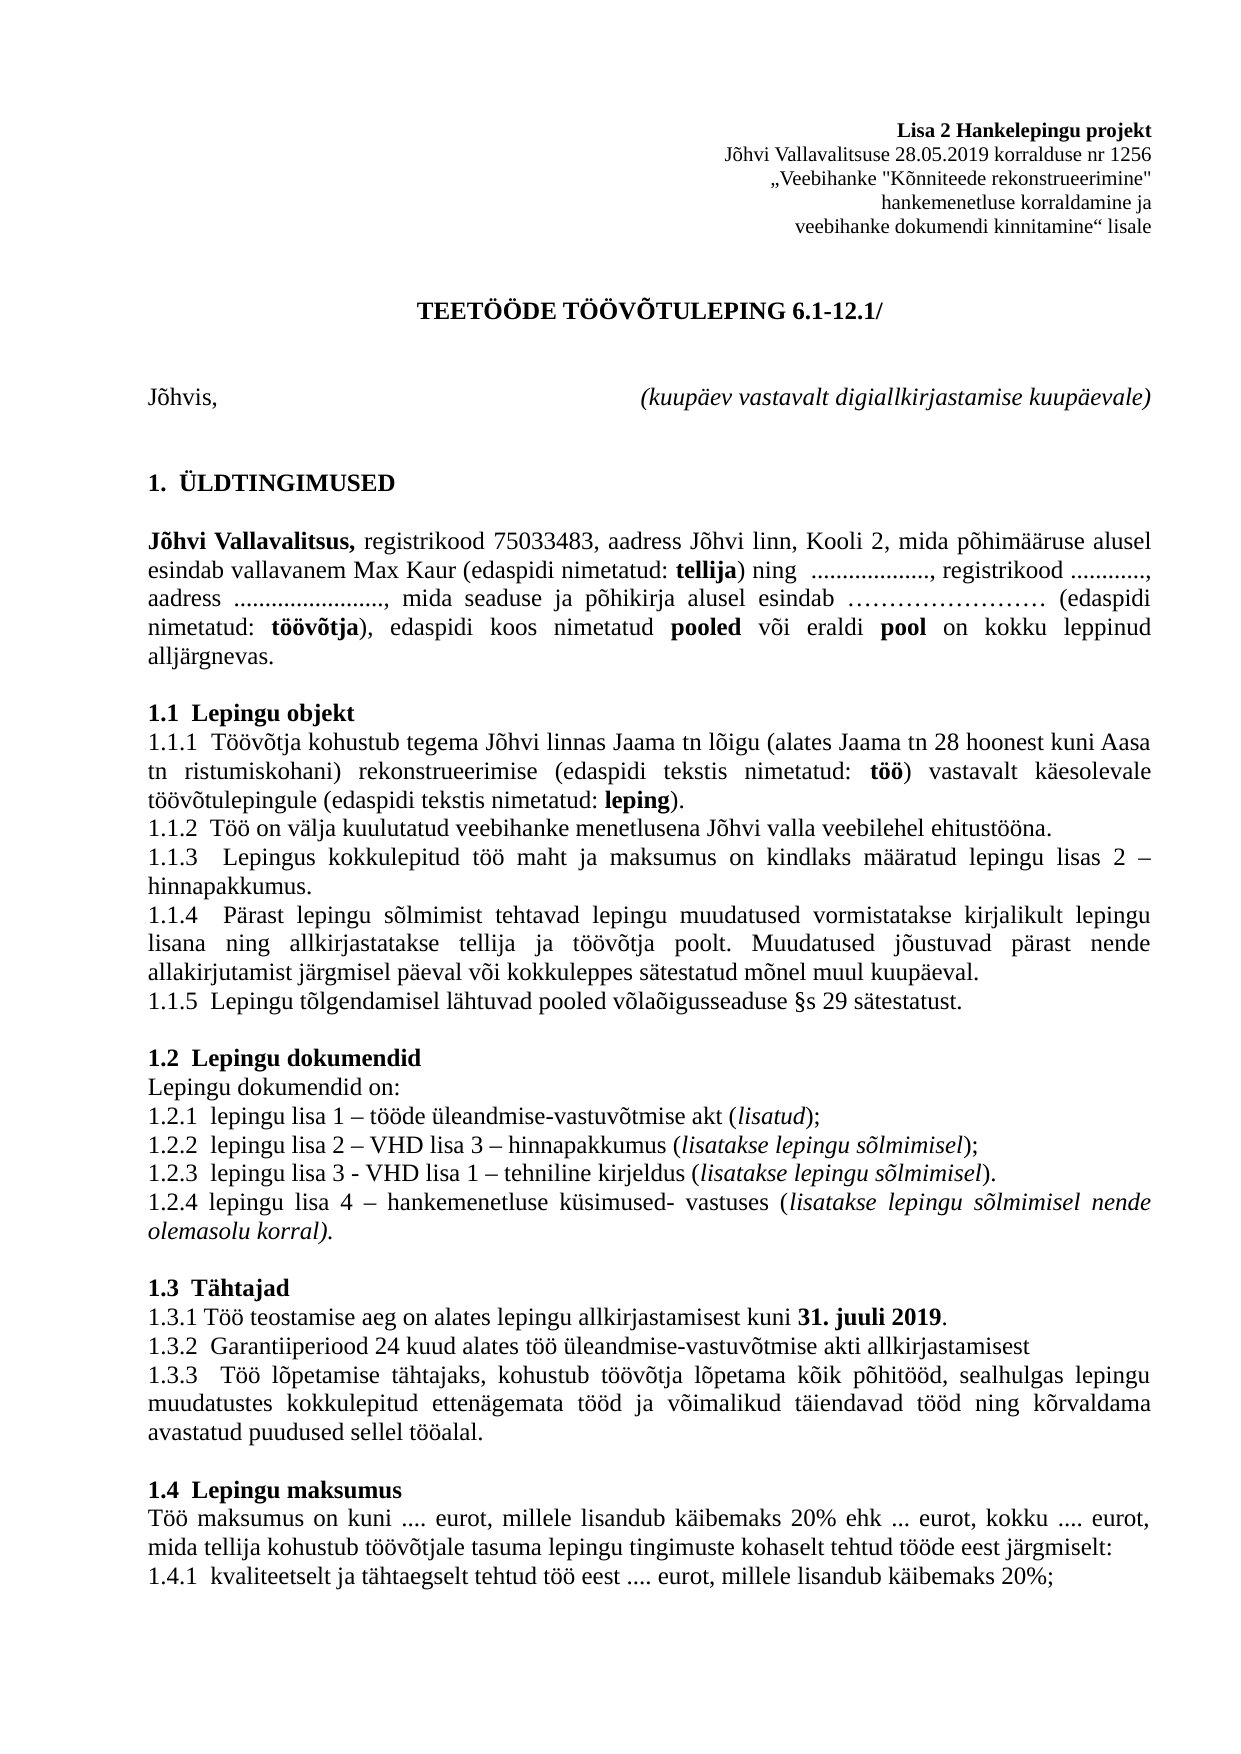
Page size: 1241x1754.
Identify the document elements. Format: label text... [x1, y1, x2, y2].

text 1.3.2 Garantiiperiood 24 kuud alates töö üleandmise-vastuvõtmise akti allkirjastamisest [148, 1331, 1152, 1360]
text 1.1.3 Lepingus kokkulepitud töö maht ja maksumus on kindlaks määratud lepingu lisas 2 – hinnapakkumus. [148, 842, 1152, 900]
list Jõhvi Vallavalitsuse 28.05.2019 korralduse nr 1256 [148, 142, 1152, 166]
list „Veebihanke "Kõnniteede rekonstrueerimine" [148, 166, 1152, 190]
text Jõhvi Vallavalitsus, registrikood 75033483, aadress Jõhvi linn, Kooli 2, mida põhimääruse alusel esindab vallavanem Max Kaur (edaspidi nimetatud: tellija) ning ..................., registrikood ............, aadress ........................, mida seaduse ja põhikirja alusel esindab …………………… (edaspidi nimetatud: töövõtja), edaspidi koos nimetatud pooled või eraldi pool on kokku leppinud alljärgnevas. [148, 526, 1152, 670]
text 1.2.1 lepingu lisa 1 – tööde üleandmise-vastuvõtmise akt (lisatud); [148, 1101, 1152, 1130]
list veebihanke dokumendi kinnitamine“ lisale [148, 214, 1152, 238]
text 1.4 Lepingu maksumus [148, 1475, 1152, 1503]
text Töö maksumus on kuni .... eurot, millele lisandub käibemaks 20% ehk ... eurot, kokku .... eurot, mida tellija kohustub töövõtjale tasuma lepingu tingimuste kohaselt tehtud tööde eest järgmiselt: [148, 1503, 1152, 1561]
list hankemenetluse korraldamine ja [148, 190, 1152, 214]
text Lepingu dokumendid on: [148, 1072, 1152, 1101]
text 1.1.4 Pärast lepingu sõlmimist tehtavad lepingu muudatused vormistatakse kirjalikult lepingu lisana ning allkirjastatakse tellija ja töövõtja poolt. Muudatused jõustuvad pärast nende allakirjutamist järgmisel päeval või kokkuleppes sätestatud mõnel muul kuupäeval. [148, 900, 1152, 986]
text 1.4.1 kvaliteetselt ja tähtaegselt tehtud töö eest .... eurot, millele lisandub käibemaks 20%; [148, 1561, 1152, 1590]
text 1.2.2 lepingu lisa 2 – VHD lisa 3 – hinnapakkumus (lisatakse lepingu sõlmimisel); [148, 1130, 1152, 1158]
text TEETÖÖDE TÖÖVÕTULEPING 6.1-12.1/ [148, 296, 1152, 325]
list Lisa 2 Hankelepingu projekt [148, 118, 1152, 142]
text 1.2.4 lepingu lisa 4 – hankemenetluse küsimused- vastuses (lisatakse lepingu sõlmimisel nende olemasolu korral). [148, 1187, 1152, 1245]
text 1.3 Tähtajad [148, 1273, 1152, 1302]
text Jõhvis, (kuupäev vastavalt digiallkirjastamise kuupäevale) [148, 382, 1152, 440]
text 1.1.1 Töövõtja kohustub tegema Jõhvi linnas Jaama tn lõigu (alates Jaama tn 28 hoonest kuni Aasa tn ristumiskohani) rekonstrueerimise (edaspidi tekstis nimetatud: töö) vastavalt käesolevale töövõtulepingule (edaspidi tekstis nimetatud: leping). [148, 727, 1152, 813]
text 1.1.5 Lepingu tõlgendamisel lähtuvad pooled võlaõigusseaduse §s 29 sätestatust. [148, 986, 1152, 1015]
text 1.1.2 Töö on välja kuulutatud veebihanke menetlusena Jõhvi valla veebilehel ehitustööna. [148, 813, 1152, 842]
text 1.1 Lepingu objekt [148, 698, 1152, 727]
text 1.2 Lepingu dokumendid [148, 1043, 1152, 1072]
text 1.3.3 Töö lõpetamise tähtajaks, kohustub töövõtja lõpetama kõik põhitööd, sealhulgas lepingu muudatustes kokkulepitud ettenägemata tööd ja võimalikud täiendavad tööd ning kõrvaldama avastatud puudused sellel tööalal. [148, 1360, 1152, 1446]
subtitle 1. ÜLDTINGIMUSED [148, 468, 1152, 497]
text 1.2.3 lepingu lisa 3 - VHD lisa 1 – tehniline kirjeldus (lisatakse lepingu sõlmimisel). [148, 1158, 1152, 1187]
text 1.3.1 Töö teostamise aeg on alates lepingu allkirjastamisest kuni 31. juuli 2019. [148, 1302, 1152, 1331]
